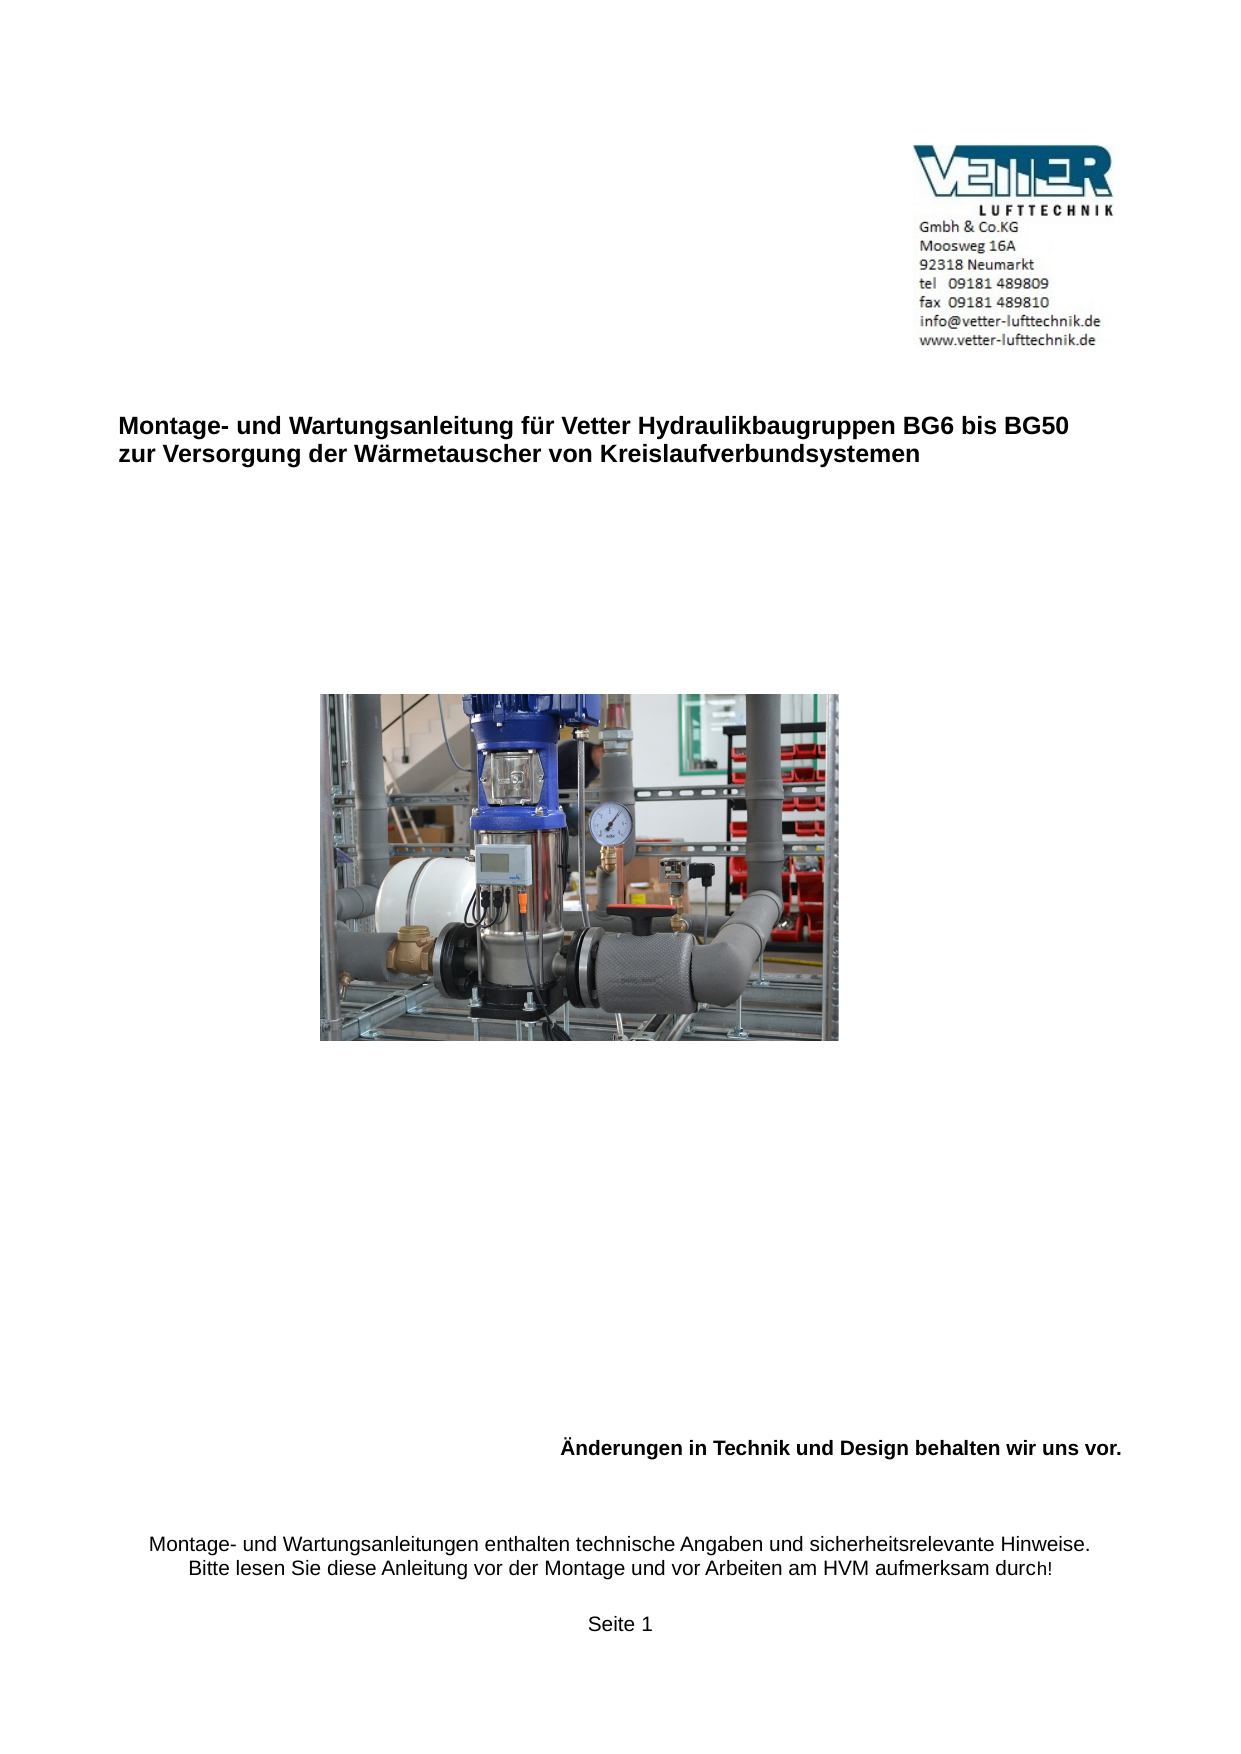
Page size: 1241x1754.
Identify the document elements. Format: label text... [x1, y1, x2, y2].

picture [320, 694, 839, 1041]
text Montage- und Wartungsanleitungen enthalten technische Angaben und sicherheitsrelevante Hinweise. [118, 1532, 1122, 1556]
picture [912, 124, 1122, 354]
text Änderungen in Technik und Design behalten wir uns vor. [118, 1436, 1122, 1460]
text zur Versorgung der Wärmetauscher von Kreislaufverbundsystemen [118, 439, 1122, 468]
text Bitte lesen Sie diese Anleitung vor der Montage und vor Arbeiten am HVM aufmerksam durch! [118, 1556, 1122, 1579]
text Montage- und Wartungsanleitung für Vetter Hydraulikbaugruppen BG6 bis BG50 [118, 411, 1122, 439]
